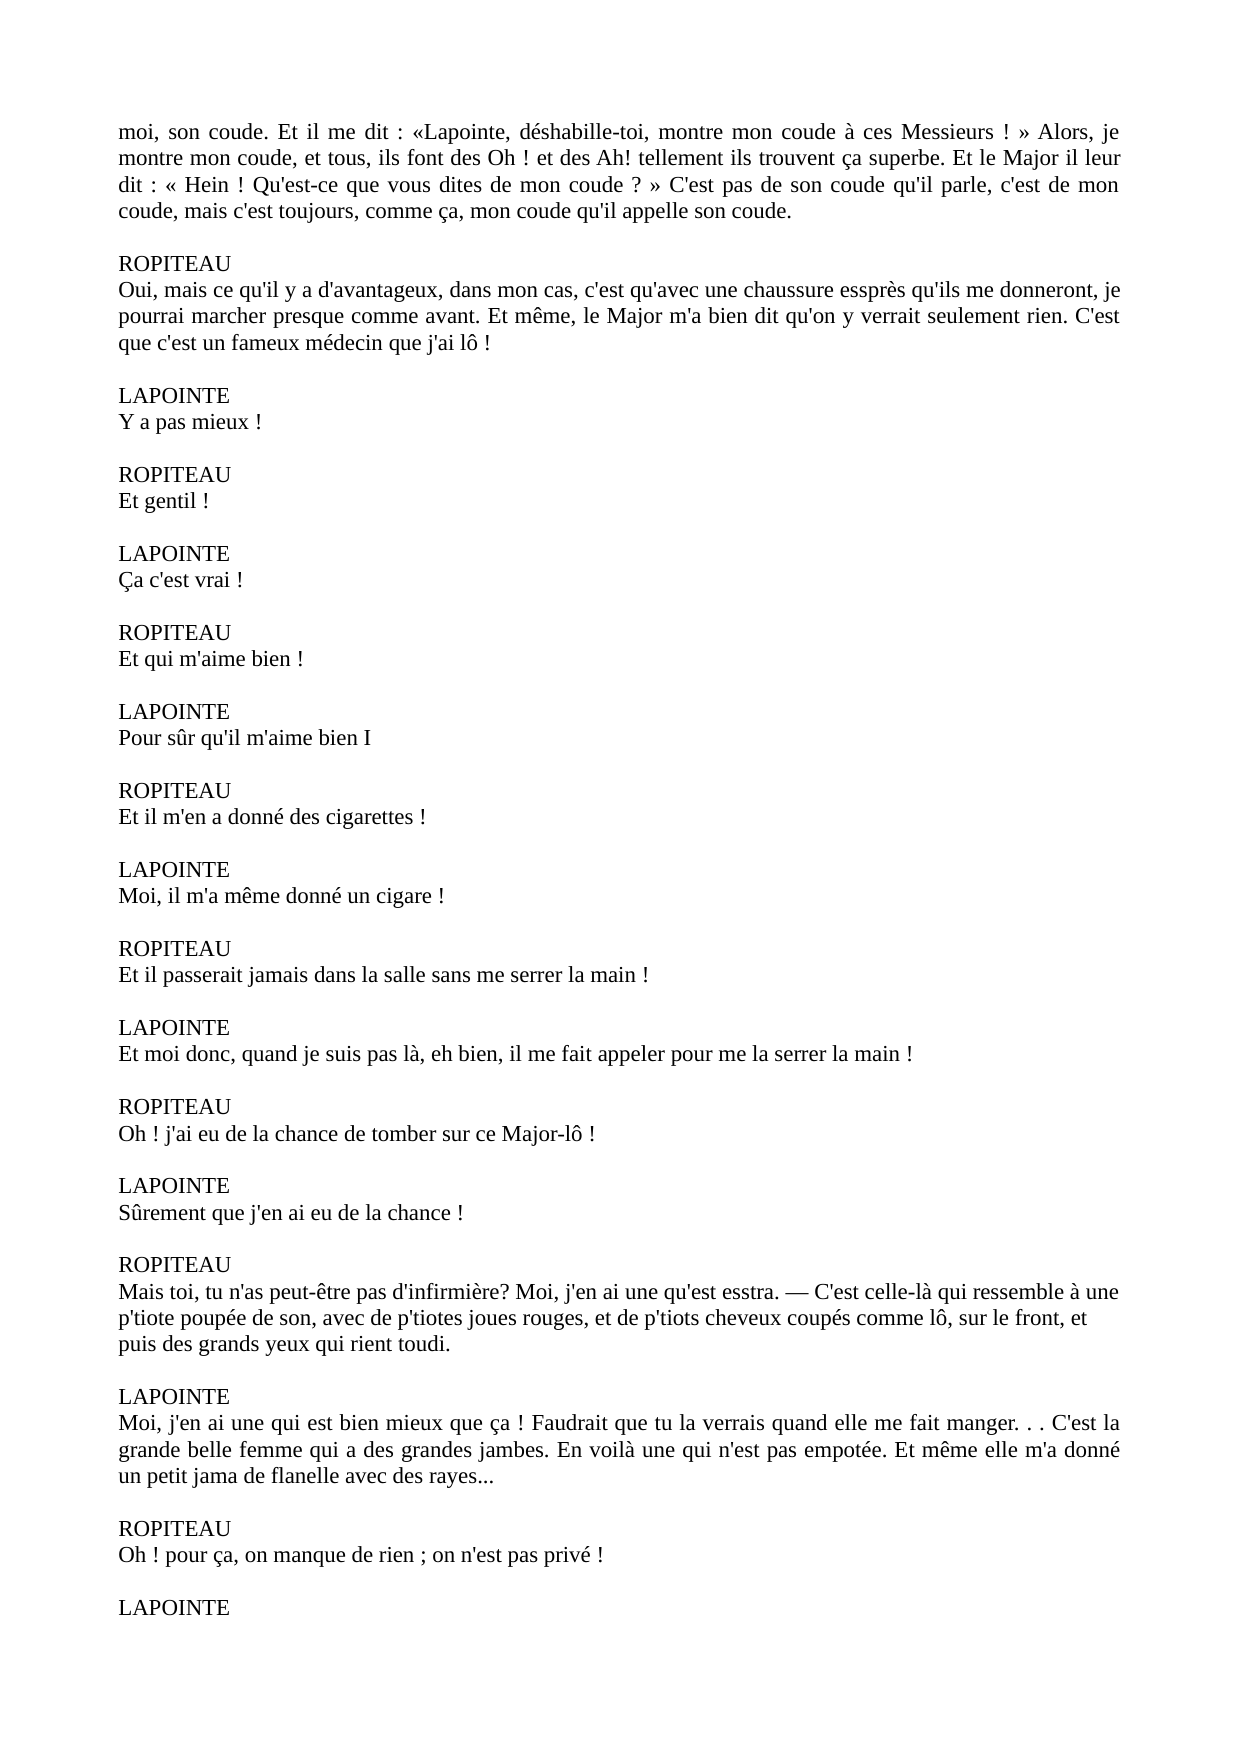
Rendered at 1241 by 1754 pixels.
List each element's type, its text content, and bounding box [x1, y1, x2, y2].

text ROPITEAU [118, 619, 1122, 645]
text Moi, j'en ai une qui est bien mieux que ça ! Faudrait que tu la verrais quand elle me fait manger. . . C'est la grande belle femme qui a des grandes jambes. En voilà une qui n'est pas empotée. Et même elle m'a donné un petit jama de flanelle avec des rayes... [118, 1409, 1122, 1488]
text LAPOINTE [118, 1383, 1122, 1409]
text ROPITEAU [118, 1251, 1122, 1278]
text Et moi donc, quand je suis pas là, eh bien, il me fait appeler pour me la serrer la main ! [118, 1041, 1122, 1067]
text Et il m'en a donné des cigarettes ! [118, 803, 1122, 830]
text puis des grands yeux qui rient toudi. [118, 1330, 1122, 1357]
text Pour sûr qu'il m'aime bien I [118, 724, 1122, 751]
text ROPITEAU [118, 935, 1122, 961]
text Oui, mais ce qu'il y a d'avantageux, dans mon cas, c'est qu'avec une chaussure essprès qu'ils me donneront, je pourrai marcher presque comme avant. Et même, le Major m'a bien dit qu'on y verrait seulement rien. C'est que c'est un fameux médecin que j'ai lô ! [118, 276, 1122, 355]
text ROPITEAU [118, 777, 1122, 803]
text Ça c'est vrai ! [118, 566, 1122, 592]
text LAPOINTE [118, 540, 1122, 566]
text LAPOINTE [118, 1172, 1122, 1199]
text ROPITEAU [118, 250, 1122, 276]
text ROPITEAU [118, 461, 1122, 487]
text Et qui m'aime bien ! [118, 645, 1122, 672]
text Oh ! pour ça, on manque de rien ; on n'est pas privé ! [118, 1541, 1122, 1568]
text ROPITEAU [118, 1093, 1122, 1119]
text Et gentil ! [118, 487, 1122, 513]
text moi, son coude. Et il me dit : «Lapointe, déshabille-toi, montre mon coude à ces Messieurs ! » Alors, je montre mon coude, et tous, ils font des Oh ! et des Ah! tellement ils trouvent ça superbe. Et le Major il leur dit : « Hein ! Qu'est-ce que vous dites de mon coude ? » C'est pas de son coude qu'il parle, c'est de mon coude, mais c'est toujours, comme ça, mon coude qu'il appelle son coude. [118, 118, 1122, 223]
text Sûrement que j'en ai eu de la chance ! [118, 1199, 1122, 1225]
text LAPOINTE [118, 698, 1122, 724]
text ROPITEAU [118, 1515, 1122, 1541]
text LAPOINTE [118, 382, 1122, 408]
text Mais toi, tu n'as peut-être pas d'infirmière? Moi, j'en ai une qu'est esstra. — C'est celle-là qui ressemble à une p'tiote poupée de son, avec de p'tiotes joues rouges, et de p'tiots cheveux coupés comme lô, sur le front, et [118, 1278, 1122, 1330]
text Moi, il m'a même donné un cigare ! [118, 882, 1122, 909]
text LAPOINTE [118, 856, 1122, 882]
text Y a pas mieux ! [118, 408, 1122, 434]
text LAPOINTE [118, 1014, 1122, 1041]
text Oh ! j'ai eu de la chance de tomber sur ce Major-lô ! [118, 1119, 1122, 1146]
text LAPOINTE [118, 1594, 1122, 1620]
text Et il passerait jamais dans la salle sans me serrer la main ! [118, 961, 1122, 988]
